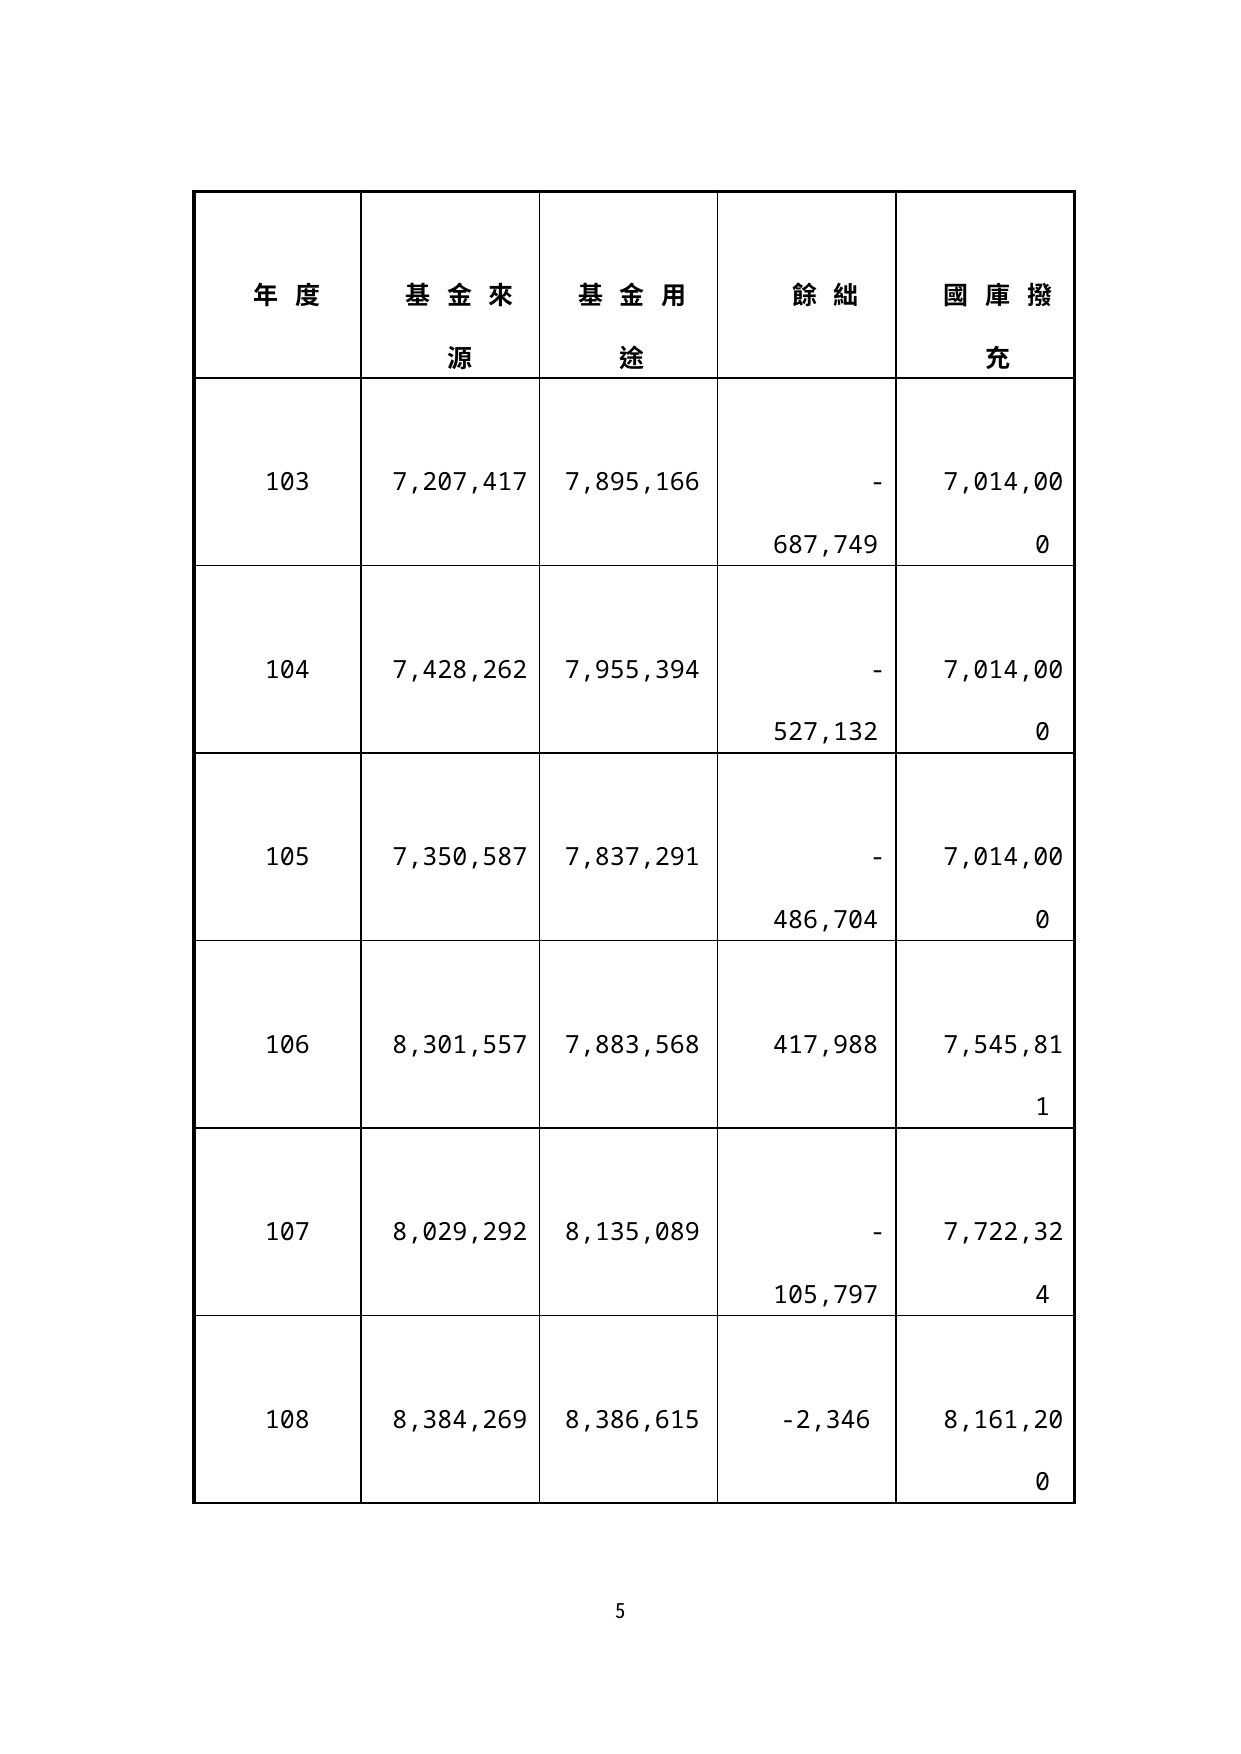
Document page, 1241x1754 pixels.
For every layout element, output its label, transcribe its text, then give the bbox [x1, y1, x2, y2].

table_cell 106 [196, 941, 360, 1127]
table_cell 7,895,166 [540, 379, 717, 564]
table_cell 107 [196, 1129, 360, 1314]
table_cell 7,350,587 [362, 754, 539, 939]
table_cell 7,014,000 [897, 754, 1073, 939]
table_cell 8,135,089 [540, 1129, 717, 1314]
table_cell 108 [196, 1316, 360, 1502]
table_cell 7,722,324 [897, 1129, 1073, 1314]
table_cell 8,384,269 [362, 1316, 539, 1502]
table_cell -105,797 [718, 1129, 895, 1314]
table_cell 8,029,292 [362, 1129, 539, 1314]
table_header 基金用途 [540, 193, 717, 377]
table_cell 8,386,615 [540, 1316, 717, 1502]
table_cell -2,346 [718, 1316, 895, 1502]
table_cell 104 [196, 566, 360, 752]
table_cell -687,749 [718, 379, 895, 564]
table_cell -486,704 [718, 754, 895, 939]
table_cell 103 [196, 379, 360, 564]
table_cell 7,883,568 [540, 941, 717, 1127]
table_cell 7,428,262 [362, 566, 539, 752]
table_header 年度 [196, 193, 360, 377]
table_header 國庫撥充 [897, 193, 1073, 377]
table_cell 7,014,000 [897, 379, 1073, 564]
table_header 餘絀 [718, 193, 895, 377]
table_cell 7,545,811 [897, 941, 1073, 1127]
table_cell 7,837,291 [540, 754, 717, 939]
table_cell 417,988 [718, 941, 895, 1127]
table_cell 7,955,394 [540, 566, 717, 752]
table_cell 7,207,417 [362, 379, 539, 564]
table_cell 8,301,557 [362, 941, 539, 1127]
table_header 基金來源 [362, 193, 539, 377]
table_cell 7,014,000 [897, 566, 1073, 752]
table_cell -527,132 [718, 566, 895, 752]
table_cell 8,161,200 [897, 1316, 1073, 1502]
table_cell 105 [196, 754, 360, 939]
